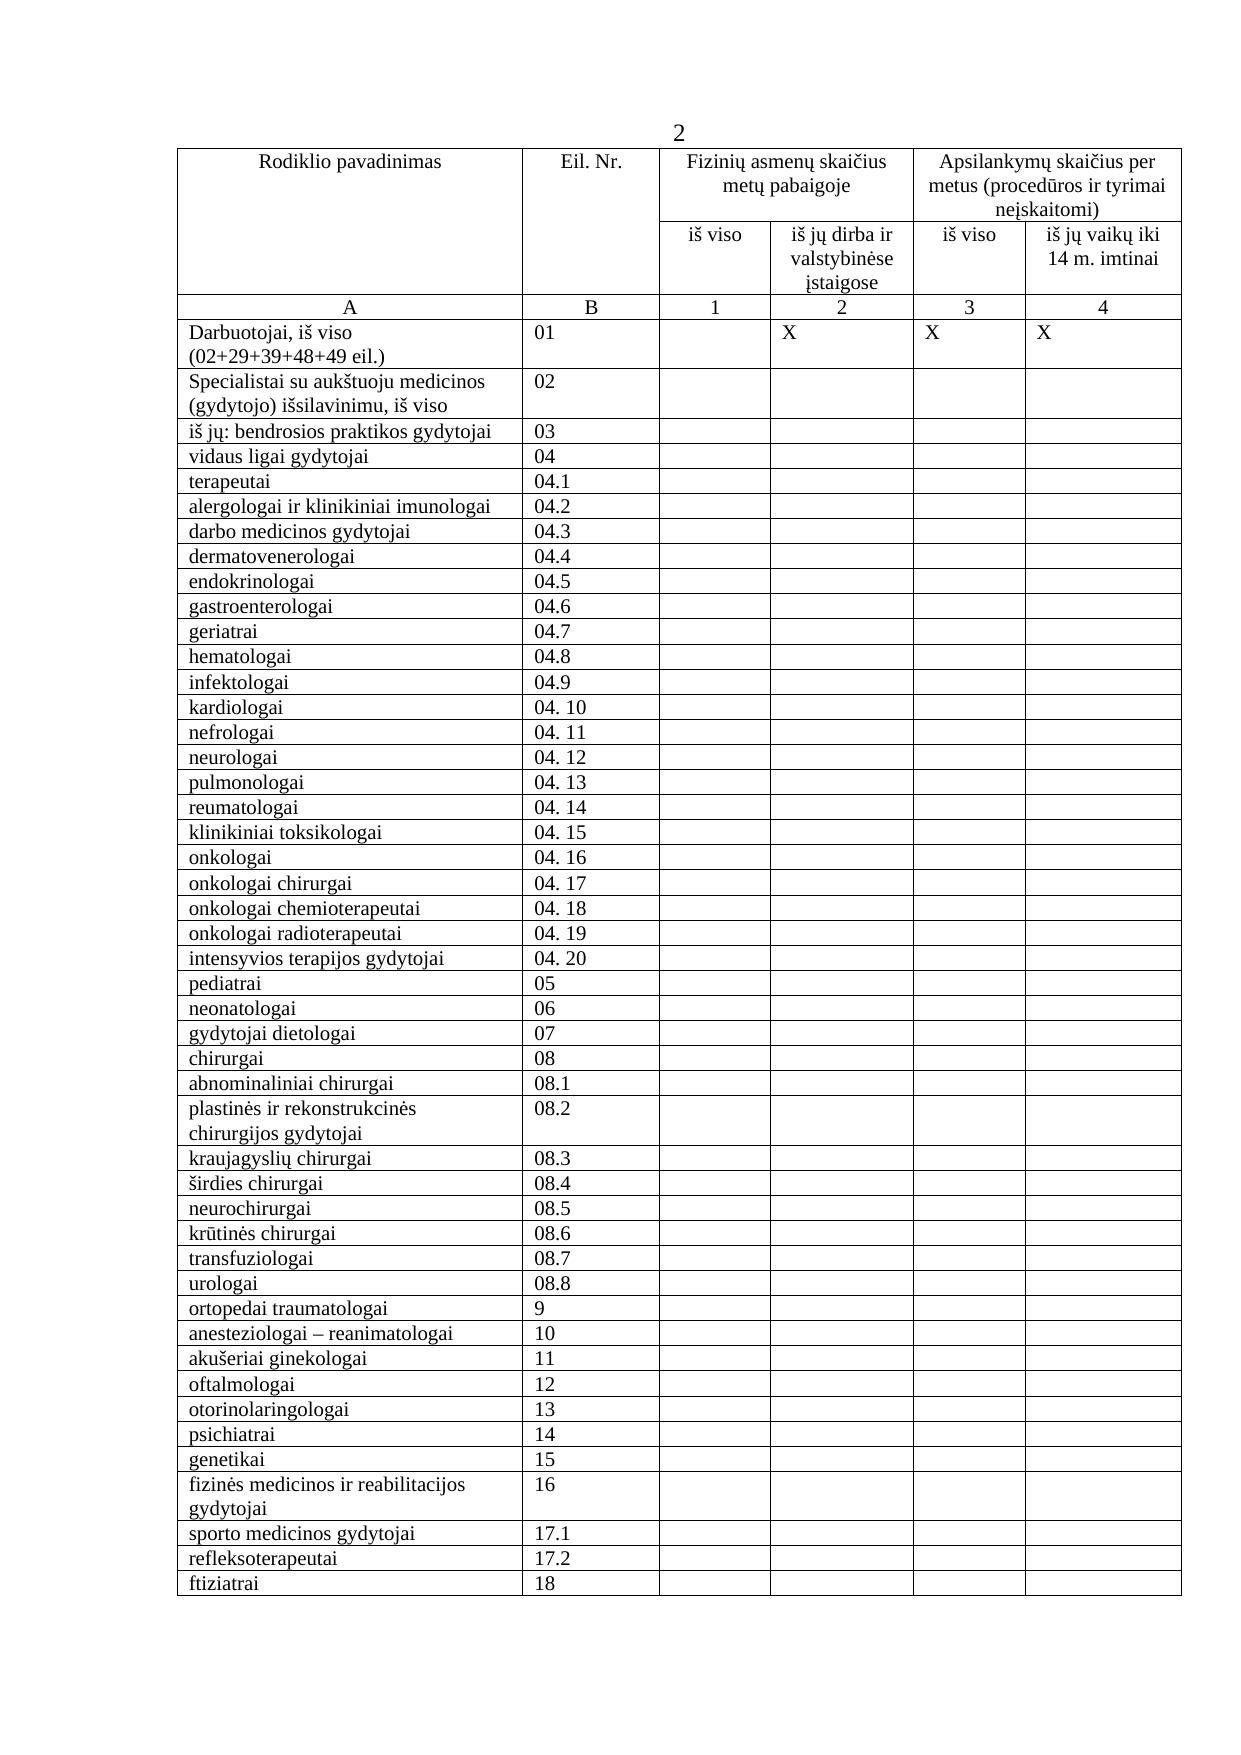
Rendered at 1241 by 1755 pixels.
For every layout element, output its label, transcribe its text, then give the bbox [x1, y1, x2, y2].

table_cell hematologai [178, 645, 522, 668]
table_cell [1026, 1472, 1181, 1520]
table_cell 04.5 [523, 569, 659, 593]
table_cell [914, 619, 1025, 643]
table_cell onkologai radioterapeutai [178, 921, 522, 945]
table_cell 16 [523, 1472, 659, 1520]
table_cell [1026, 1021, 1181, 1045]
table_cell gastroenterologai [178, 594, 522, 618]
table_cell ortopedai traumatologai [178, 1296, 522, 1320]
table_cell [1026, 670, 1181, 694]
table_cell 06 [523, 996, 659, 1020]
table_cell 04.4 [523, 544, 659, 568]
table_header Rodiklio pavadinimas [178, 149, 522, 294]
table_cell [1026, 1447, 1181, 1471]
table_cell X [1026, 320, 1181, 368]
table_cell [1026, 971, 1181, 995]
table_cell otorinolaringologai [178, 1397, 522, 1421]
table_cell 08.4 [523, 1171, 659, 1195]
table_cell [771, 569, 913, 593]
table_cell [1026, 1296, 1181, 1320]
table_cell [771, 1472, 913, 1520]
table_cell [771, 1321, 913, 1345]
table_cell [914, 795, 1025, 819]
table_cell [1026, 1571, 1181, 1595]
table_cell [660, 1571, 770, 1595]
table_cell [914, 1146, 1025, 1169]
table_cell [1026, 1422, 1181, 1446]
table_cell 4 [1026, 295, 1181, 319]
table_cell [914, 519, 1025, 543]
table_cell Specialistai su aukštuoju medicinos (gydytojo) išsilavinimu, iš viso [178, 369, 522, 417]
table_cell [660, 1171, 770, 1195]
table_cell [1026, 1271, 1181, 1295]
table_cell [1026, 619, 1181, 643]
table_cell klinikiniai toksikologai [178, 820, 522, 844]
table_cell [771, 544, 913, 568]
table_cell [1026, 1397, 1181, 1421]
table_cell [660, 870, 770, 894]
table_cell gydytojai dietologai [178, 1021, 522, 1045]
table_cell 04 [523, 444, 659, 468]
table_cell akušeriai ginekologai [178, 1346, 522, 1370]
table_cell dermatovenerologai [178, 544, 522, 568]
table_cell [1026, 1321, 1181, 1345]
table_cell 04.6 [523, 594, 659, 618]
table_cell [660, 544, 770, 568]
table_cell [914, 1046, 1025, 1070]
table_cell [914, 1422, 1025, 1446]
table_cell 04. 13 [523, 770, 659, 794]
table_cell [771, 695, 913, 719]
table_cell [914, 1271, 1025, 1295]
table_cell [1026, 896, 1181, 919]
table_cell 04.2 [523, 494, 659, 518]
table_cell [771, 1221, 913, 1245]
table_cell chirurgai [178, 1046, 522, 1070]
table_cell [771, 971, 913, 995]
table_cell [1026, 1371, 1181, 1396]
table_cell 08.2 [523, 1096, 659, 1144]
table_cell [660, 1447, 770, 1471]
table_cell [1026, 720, 1181, 744]
table_cell geriatrai [178, 619, 522, 643]
table_cell [771, 444, 913, 468]
table_cell [914, 996, 1025, 1020]
table_cell [771, 1521, 913, 1545]
table_cell onkologai chirurgai [178, 870, 522, 894]
table_cell [1026, 569, 1181, 593]
table_cell [1026, 519, 1181, 543]
table_cell 04. 17 [523, 870, 659, 894]
table_cell 04. 14 [523, 795, 659, 819]
table_cell [914, 1447, 1025, 1471]
table_cell 08.7 [523, 1246, 659, 1270]
table_cell [914, 1171, 1025, 1195]
table_cell Darbuotojai, iš viso (02+29+39+48+49 eil.) [178, 320, 522, 368]
table_cell [660, 469, 770, 493]
table_cell oftalmologai [178, 1371, 522, 1396]
table_cell [771, 795, 913, 819]
table_cell iš viso [660, 222, 770, 294]
table_cell [660, 1221, 770, 1245]
table_header Eil. Nr. [523, 149, 659, 294]
table_header Fizinių asmenų skaičius metų pabaigoje [660, 149, 913, 221]
table_cell [914, 896, 1025, 919]
table_cell [1026, 745, 1181, 769]
table_cell [1026, 1546, 1181, 1570]
table_cell 04.3 [523, 519, 659, 543]
table_cell [914, 1321, 1025, 1345]
table_cell 04.1 [523, 469, 659, 493]
table_cell [660, 695, 770, 719]
table_cell [1026, 1071, 1181, 1095]
table_cell [914, 1371, 1025, 1396]
table_cell [771, 670, 913, 694]
table_cell 08.8 [523, 1271, 659, 1295]
table_cell pulmonologai [178, 770, 522, 794]
table_cell [914, 1071, 1025, 1095]
table_cell [660, 494, 770, 518]
table_cell 01 [523, 320, 659, 368]
table_cell iš jų dirba ir valstybinėse įstaigose [771, 222, 913, 294]
table_cell 05 [523, 971, 659, 995]
table_cell [771, 896, 913, 919]
table_cell [914, 419, 1025, 443]
table_cell [771, 645, 913, 668]
table_cell kardiologai [178, 695, 522, 719]
table_cell [914, 670, 1025, 694]
table_cell 08.1 [523, 1071, 659, 1095]
table_cell [660, 594, 770, 618]
table_cell 18 [523, 1571, 659, 1595]
table_cell [771, 770, 913, 794]
table_cell [660, 1021, 770, 1045]
table_cell [914, 820, 1025, 844]
table_header Apsilankymų skaičius per metus (procedūros ir tyrimai neįskaitomi) [914, 149, 1181, 221]
table_cell [914, 569, 1025, 593]
table_cell [660, 670, 770, 694]
table_cell [660, 519, 770, 543]
table_cell [914, 494, 1025, 518]
table_cell [660, 896, 770, 919]
table_cell 04.7 [523, 619, 659, 643]
table_cell 3 [914, 295, 1025, 319]
table_cell 04. 15 [523, 820, 659, 844]
table_cell neonatologai [178, 996, 522, 1020]
table_cell 11 [523, 1346, 659, 1370]
table_cell [771, 870, 913, 894]
table_cell [771, 921, 913, 945]
table_cell kraujagyslių chirurgai [178, 1146, 522, 1169]
table_cell [914, 1521, 1025, 1545]
table_cell [660, 971, 770, 995]
table_cell 04. 12 [523, 745, 659, 769]
table_cell [914, 1196, 1025, 1220]
table_cell [771, 820, 913, 844]
table_cell [914, 444, 1025, 468]
table_cell [771, 1096, 913, 1144]
table_cell [660, 996, 770, 1020]
table_cell [914, 1571, 1025, 1595]
table_cell [771, 1171, 913, 1195]
table_cell [660, 1271, 770, 1295]
table_cell transfuziologai [178, 1246, 522, 1270]
table_cell [914, 770, 1025, 794]
table_cell [660, 1346, 770, 1370]
table_cell [771, 996, 913, 1020]
table_cell [771, 745, 913, 769]
table_cell [660, 946, 770, 970]
table_cell neurochirurgai [178, 1196, 522, 1220]
table_cell 08 [523, 1046, 659, 1070]
table_cell [660, 1196, 770, 1220]
table_cell A [178, 295, 522, 319]
table_cell [771, 1397, 913, 1421]
table_cell 04. 10 [523, 695, 659, 719]
table_cell [660, 745, 770, 769]
table_cell [914, 870, 1025, 894]
table_cell [1026, 369, 1181, 417]
table_cell [914, 1221, 1025, 1245]
table_cell sporto medicinos gydytojai [178, 1521, 522, 1545]
table_cell [771, 946, 913, 970]
table_cell [914, 369, 1025, 417]
table_cell [660, 1096, 770, 1144]
table_cell [914, 971, 1025, 995]
table_cell [771, 1071, 913, 1095]
table_cell [771, 594, 913, 618]
table_cell [1026, 544, 1181, 568]
table_cell [914, 469, 1025, 493]
table_cell [660, 720, 770, 744]
table_cell [660, 1296, 770, 1320]
table_cell [660, 619, 770, 643]
table_cell endokrinologai [178, 569, 522, 593]
table_cell [1026, 946, 1181, 970]
table_cell B [523, 295, 659, 319]
table_cell [660, 369, 770, 417]
table_cell [771, 1571, 913, 1595]
table_cell X [771, 320, 913, 368]
table_cell [771, 1246, 913, 1270]
table_cell [1026, 494, 1181, 518]
table_cell [660, 569, 770, 593]
table_cell [660, 770, 770, 794]
table_cell 04. 20 [523, 946, 659, 970]
table_cell [914, 1397, 1025, 1421]
table_cell širdies chirurgai [178, 1171, 522, 1195]
table_cell [660, 1071, 770, 1095]
table_cell [914, 645, 1025, 668]
table_cell 1 [660, 295, 770, 319]
table_cell X [914, 320, 1025, 368]
table_cell [914, 921, 1025, 945]
table_cell [771, 1447, 913, 1471]
table_cell [660, 1472, 770, 1520]
table_cell 12 [523, 1371, 659, 1396]
table_cell [914, 946, 1025, 970]
table_cell [771, 1146, 913, 1169]
table_cell [660, 795, 770, 819]
table_cell reumatologai [178, 795, 522, 819]
table_cell nefrologai [178, 720, 522, 744]
table_cell 15 [523, 1447, 659, 1471]
table_cell onkologai chemioterapeutai [178, 896, 522, 919]
table_cell [771, 1371, 913, 1396]
table_cell infektologai [178, 670, 522, 694]
table_cell [660, 820, 770, 844]
table_cell [1026, 870, 1181, 894]
table_cell intensyvios terapijos gydytojai [178, 946, 522, 970]
table_cell [1026, 1221, 1181, 1245]
table_cell [1026, 1146, 1181, 1169]
table_cell [660, 1422, 770, 1446]
table_cell fizinės medicinos ir reabilitacijos gydytojai [178, 1472, 522, 1520]
table_cell refleksoterapeutai [178, 1546, 522, 1570]
table_cell krūtinės chirurgai [178, 1221, 522, 1245]
table_cell [771, 1271, 913, 1295]
table_cell iš jų vaikų iki 14 m. imtinai [1026, 222, 1181, 294]
table_cell darbo medicinos gydytojai [178, 519, 522, 543]
table_cell 17.1 [523, 1521, 659, 1545]
table_cell [771, 1546, 913, 1570]
table_cell 2 [771, 295, 913, 319]
table_cell urologai [178, 1271, 522, 1295]
table_cell [660, 444, 770, 468]
table_cell [771, 419, 913, 443]
table_cell [660, 419, 770, 443]
table_cell iš jų: bendrosios praktikos gydytojai [178, 419, 522, 443]
table_cell [660, 320, 770, 368]
table_cell [914, 1472, 1025, 1520]
table_cell 17.2 [523, 1546, 659, 1570]
table_cell [1026, 795, 1181, 819]
table_cell 02 [523, 369, 659, 417]
table_cell [771, 1046, 913, 1070]
table_cell 04. 16 [523, 845, 659, 869]
table_cell [1026, 1246, 1181, 1270]
table_cell [1026, 469, 1181, 493]
table_cell [771, 1346, 913, 1370]
table_cell [1026, 996, 1181, 1020]
table_cell 04. 19 [523, 921, 659, 945]
table_cell [660, 1321, 770, 1345]
table_cell [914, 1021, 1025, 1045]
table_cell [771, 619, 913, 643]
table_cell 08.3 [523, 1146, 659, 1169]
table_cell [1026, 820, 1181, 844]
table_cell [1026, 444, 1181, 468]
table_cell [1026, 419, 1181, 443]
table_cell [660, 845, 770, 869]
table_cell [914, 1096, 1025, 1144]
table_cell [914, 720, 1025, 744]
table_cell [1026, 1096, 1181, 1144]
table_cell [660, 1521, 770, 1545]
table_cell [771, 519, 913, 543]
table_cell [771, 1296, 913, 1320]
table_cell [914, 1246, 1025, 1270]
table_cell [771, 1021, 913, 1045]
table_cell 04. 18 [523, 896, 659, 919]
table_cell [771, 494, 913, 518]
table_cell anesteziologai – reanimatologai [178, 1321, 522, 1345]
table_cell [1026, 845, 1181, 869]
table_cell [660, 921, 770, 945]
table_cell [1026, 1046, 1181, 1070]
table_cell alergologai ir klinikiniai imunologai [178, 494, 522, 518]
table_cell [771, 720, 913, 744]
table_cell [914, 1346, 1025, 1370]
table_cell [771, 1196, 913, 1220]
table_cell 14 [523, 1422, 659, 1446]
table_cell [660, 1046, 770, 1070]
table_cell [1026, 594, 1181, 618]
table_cell [914, 1546, 1025, 1570]
table_cell [771, 1422, 913, 1446]
table_cell 13 [523, 1397, 659, 1421]
table_cell [1026, 695, 1181, 719]
table_cell [771, 469, 913, 493]
table_cell genetikai [178, 1447, 522, 1471]
table_cell [660, 1146, 770, 1169]
table_cell [914, 845, 1025, 869]
table_cell iš viso [914, 222, 1025, 294]
table_cell onkologai [178, 845, 522, 869]
table_cell 04.9 [523, 670, 659, 694]
table_cell psichiatrai [178, 1422, 522, 1446]
table_cell [914, 594, 1025, 618]
table_cell 04. 11 [523, 720, 659, 744]
table_cell [914, 695, 1025, 719]
table_cell pediatrai [178, 971, 522, 995]
table_cell 08.5 [523, 1196, 659, 1220]
table_cell 9 [523, 1296, 659, 1320]
table_cell [1026, 1521, 1181, 1545]
table_cell [1026, 645, 1181, 668]
table_cell 04.8 [523, 645, 659, 668]
table_cell ftiziatrai [178, 1571, 522, 1595]
table_cell [771, 845, 913, 869]
table_cell [1026, 1346, 1181, 1370]
table_cell [660, 1546, 770, 1570]
table_cell vidaus ligai gydytojai [178, 444, 522, 468]
table_cell [914, 745, 1025, 769]
table_cell terapeutai [178, 469, 522, 493]
table_cell 10 [523, 1321, 659, 1345]
table_cell [1026, 770, 1181, 794]
table_cell 07 [523, 1021, 659, 1045]
table_cell 08.6 [523, 1221, 659, 1245]
table_cell 03 [523, 419, 659, 443]
table_cell [914, 544, 1025, 568]
table_cell [771, 369, 913, 417]
table_cell [660, 645, 770, 668]
table_cell [1026, 1171, 1181, 1195]
table_cell abnominaliniai chirurgai [178, 1071, 522, 1095]
table_cell neurologai [178, 745, 522, 769]
table_cell [1026, 1196, 1181, 1220]
table_cell [660, 1371, 770, 1396]
table_cell plastinės ir rekonstrukcinės chirurgijos gydytojai [178, 1096, 522, 1144]
table_cell [660, 1246, 770, 1270]
table_cell [1026, 921, 1181, 945]
table_cell [914, 1296, 1025, 1320]
table_cell [660, 1397, 770, 1421]
